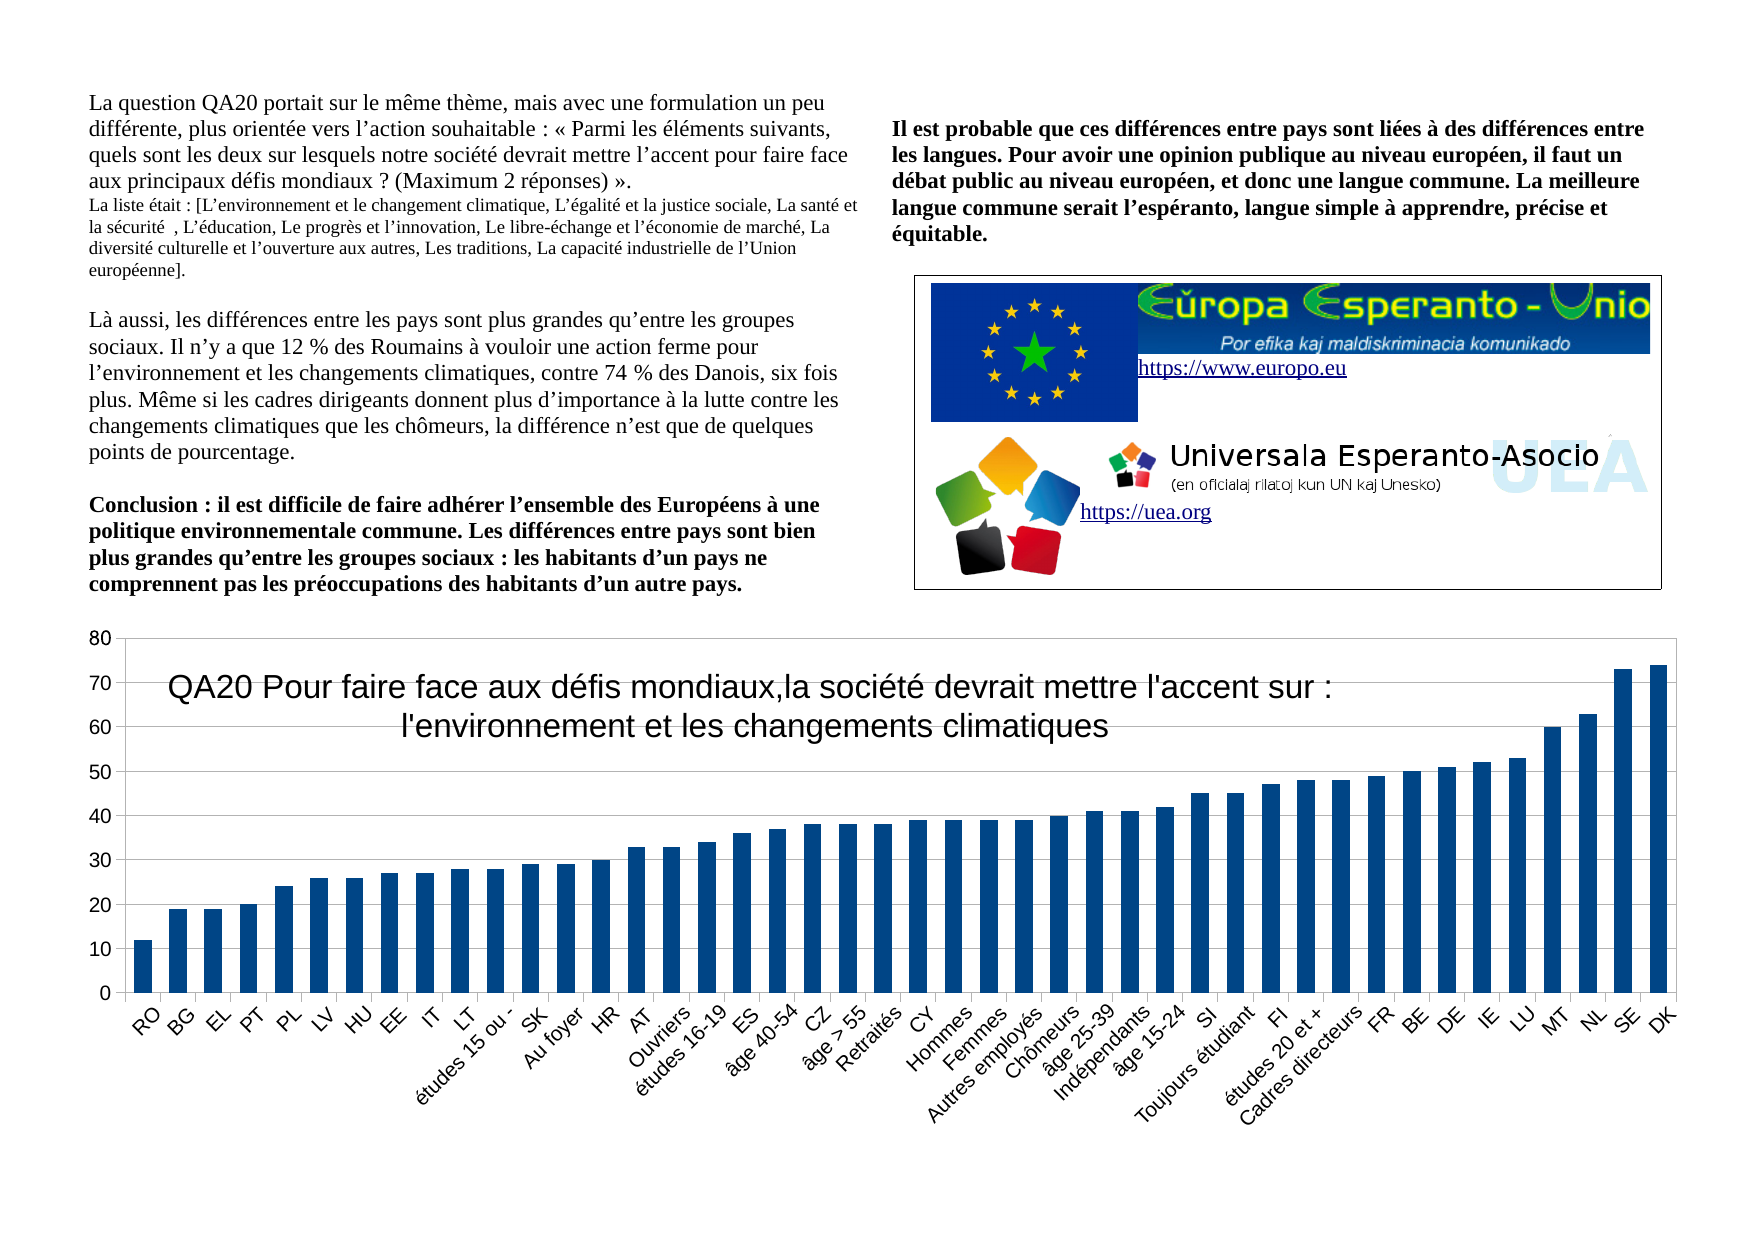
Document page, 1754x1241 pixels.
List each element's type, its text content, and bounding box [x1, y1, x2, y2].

text https://uea.org [923, 433, 1652, 524]
text Conclusion : il est difficile de faire adhérer l’ensemble des Européens à une politique environnementale commune. Les différences entre pays sont bien plus grandes qu’entre les groupes sociaux : les habitants d’un pays ne comprennent pas les préoccupations des habitants d’un autre pays. [88, 491, 862, 596]
picture [1090, 432, 1651, 498]
text [923, 284, 931, 380]
text Il est probable que ces différences entre pays sont liées à des différences entre les langues. Pour avoir une opinion publique au niveau européen, il faut un débat public au niveau européen, et donc une langue commune. La meilleure langue commune serait l’espéranto, langue simple à apprendre, précise et équitable. [892, 115, 1665, 247]
text La liste était : [L’environnement et le changement climatique, L’égalité et la justice sociale, La santé et la sécurité , L’éducation, Le progrès et l’innovation, Le libre-échange et l’économie de marché, La diversité culturelle et l’ouverture aux autres, Les traditions, La capacité industrielle de l’Union européenne]. [88, 194, 862, 280]
text Là aussi, les différences entre les pays sont plus grandes qu’entre les groupes sociaux. Il n’y a que 12 % des Roumains à vouloir une action ferme pour l’environnement et les changements climatiques, contre 74 % des Danois, six fois plus. Même si les cadres dirigeants donnent plus d’importance à la lutte contre les changements climatiques que les chômeurs, la différence n’est que de quelques points de pourcentage. [88, 307, 862, 465]
picture [931, 283, 1651, 422]
text La question QA20 portait sur le même thème, mais avec une formulation un peu différente, plus orientée vers l’action souhaitable : « Parmi les éléments suivants, quels sont les deux sur lesquels notre société devrait mettre l’accent pour faire face aux principaux défis mondiaux ? (Maximum 2 réponses) ». [88, 88, 862, 194]
text https://www.europo.eu [1138, 284, 1652, 380]
picture [935, 437, 1080, 575]
